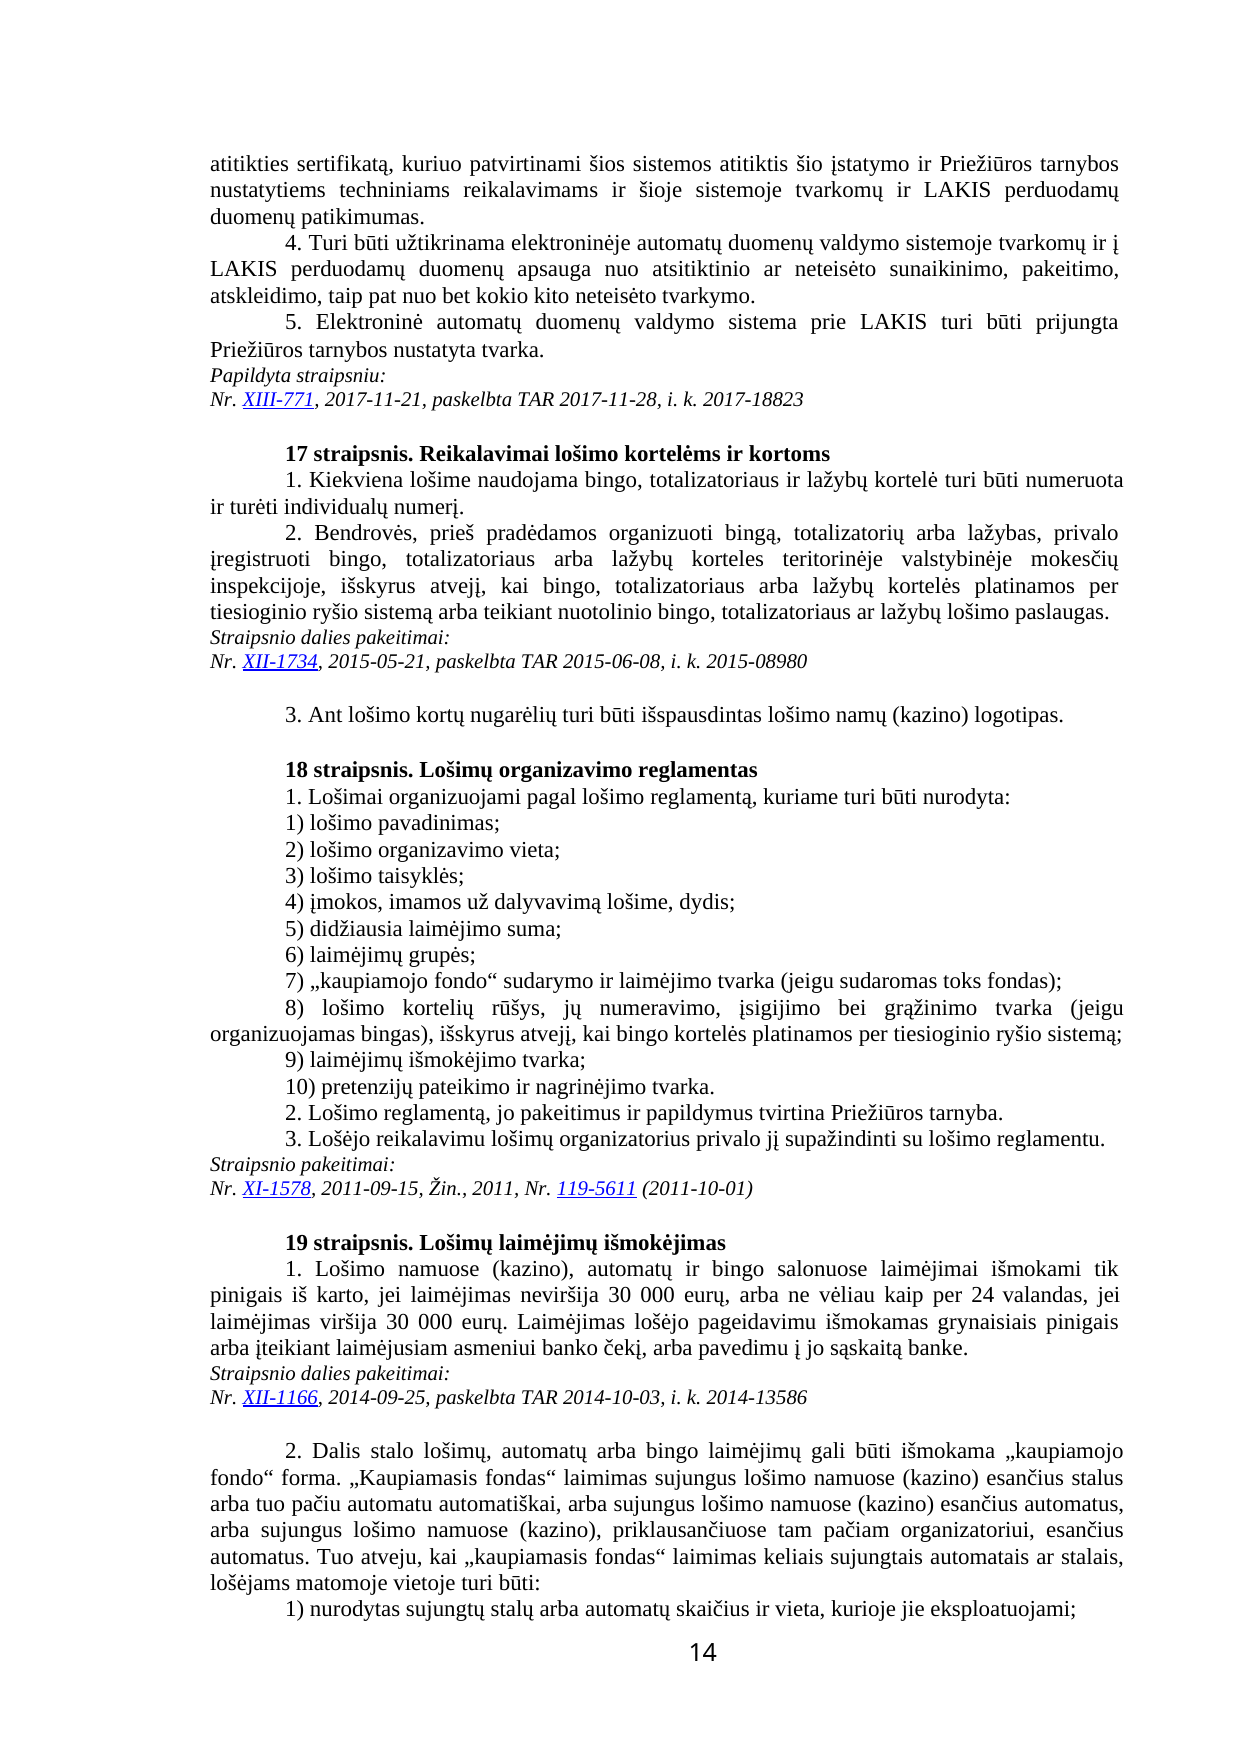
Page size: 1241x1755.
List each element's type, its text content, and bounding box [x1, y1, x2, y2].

text Nr. XII-1166, 2014-09-25, paskelbta TAR 2014-10-03, i. k. 2014-13586 [210, 1384, 1120, 1409]
text Nr. XIII-771, 2017-11-21, paskelbta TAR 2017-11-28, i. k. 2017-18823 [210, 387, 1120, 411]
text atitikties sertifikatą, kuriuo patvirtinami šios sistemos atitiktis šio įstatymo ir Priežiūros tarnybos nustatytiems techniniams reikalavimams ir šioje sistemoje tvarkomų ir LAKIS perduodamų duomenų patikimumas. [210, 150, 1120, 229]
text 9) laimėjimų išmokėjimo tvarka; [210, 1046, 1126, 1073]
text 2) lošimo organizavimo vieta; [210, 836, 1126, 862]
text 8) lošimo kortelių rūšys, jų numeravimo, įsigijimo bei grąžinimo tvarka (jeigu organizuojamas bingas), išskyrus atvejį, kai bingo kortelės platinamos per tiesioginio ryšio sistemą; [210, 994, 1126, 1046]
text 3. Ant lošimo kortų nugarėlių turi būti išspausdintas lošimo namų (kazino) logotipas. [210, 701, 1126, 728]
text Nr. XII-1734, 2015-05-21, paskelbta TAR 2015-06-08, i. k. 2015-08980 [210, 649, 1120, 673]
text 18 straipsnis. Lošimų organizavimo reglamentas [210, 757, 1126, 783]
text 3) lošimo taisyklės; [210, 862, 1126, 888]
text 2. Bendrovės, prieš pradėdamos organizuoti bingą, totalizatorių arba lažybas, privalo įregistruoti bingo, totalizatoriaus arba lažybų korteles teritorinėje valstybinėje mokesčių inspekcijoje, išskyrus atvejį, kai bingo, totalizatoriaus arba lažybų kortelės platinamos per tiesioginio ryšio sistemą arba teikiant nuotolinio bingo, totalizatoriaus ar lažybų lošimo paslaugas. [210, 519, 1120, 624]
text Straipsnio dalies pakeitimai: [210, 624, 1120, 649]
text 1. Lošimo namuose (kazino), automatų ir bingo salonuose laimėjimai išmokami tik pinigais iš karto, jei laimėjimas neviršija 30 000 eurų, arba ne vėliau kaip per 24 valandas, jei laimėjimas viršija 30 000 eurų. Laimėjimas lošėjo pageidavimu išmokamas grynaisiais pinigais arba įteikiant laimėjusiam asmeniui banko čekį, arba pavedimu į jo sąskaitą banke. [210, 1255, 1120, 1361]
text 10) pretenzijų pateikimo ir nagrinėjimo tvarka. [210, 1073, 1126, 1099]
text 1. Lošimai organizuojami pagal lošimo reglamentą, kuriame turi būti nurodyta: [210, 783, 1126, 809]
text 7) „kaupiamojo fondo“ sudarymo ir laimėjimo tvarka (jeigu sudaromas toks fondas); [210, 967, 1126, 994]
text 1) lošimo pavadinimas; [210, 809, 1126, 836]
text 4) įmokos, imamos už dalyvavimą lošime, dydis; [210, 888, 1126, 915]
text 2. Lošimo reglamentą, jo pakeitimus ir papildymus tvirtina Priežiūros tarnyba. [210, 1099, 1126, 1126]
text 19 straipsnis. Lošimų laimėjimų išmokėjimas [210, 1229, 1126, 1255]
text 2. Dalis stalo lošimų, automatų arba bingo laimėjimų gali būti išmokama „kaupiamojo fondo“ forma. „Kaupiamasis fondas“ laimimas sujungus lošimo namuose (kazino) esančius stalus arba tuo pačiu automatu automatiškai, arba sujungus lošimo namuose (kazino) esančius automatus, arba sujungus lošimo namuose (kazino), priklausančiuose tam pačiam organizatoriui, esančius automatus. Tuo atveju, kai „kaupiamasis fondas“ laimimas keliais sujungtais automatais ar stalais, lošėjams matomoje vietoje turi būti: [210, 1437, 1126, 1596]
text Straipsnio pakeitimai: [210, 1152, 1120, 1176]
text Straipsnio dalies pakeitimai: [210, 1361, 1120, 1384]
text 3. Lošėjo reikalavimu lošimų organizatorius privalo jį supažindinti su lošimo reglamentu. [210, 1126, 1126, 1152]
text 6) laimėjimų grupės; [210, 941, 1126, 967]
text Papildyta straipsniu: [210, 363, 1120, 387]
text 1) nurodytas sujungtų stalų arba automatų skaičius ir vieta, kurioje jie eksploatuojami; [210, 1596, 1126, 1622]
text 5. Elektroninė automatų duomenų valdymo sistema prie LAKIS turi būti prijungta Priežiūros tarnybos nustatyta tvarka. [210, 308, 1120, 363]
text Nr. XI-1578, 2011-09-15, Žin., 2011, Nr. 119-5611 (2011-10-01) [210, 1176, 1120, 1200]
text 5) didžiausia laimėjimo suma; [210, 915, 1126, 941]
text 1. Kiekviena lošime naudojama bingo, totalizatoriaus ir lažybų kortelė turi būti numeruota ir turėti individualų numerį. [210, 466, 1126, 519]
text 4. Turi būti užtikrinama elektroninėje automatų duomenų valdymo sistemoje tvarkomų ir į LAKIS perduodamų duomenų apsauga nuo atsitiktinio ar neteisėto sunaikinimo, pakeitimo, atskleidimo, taip pat nuo bet kokio kito neteisėto tvarkymo. [210, 229, 1120, 308]
text 17 straipsnis. Reikalavimai lošimo kortelėms ir kortoms [210, 440, 1126, 466]
